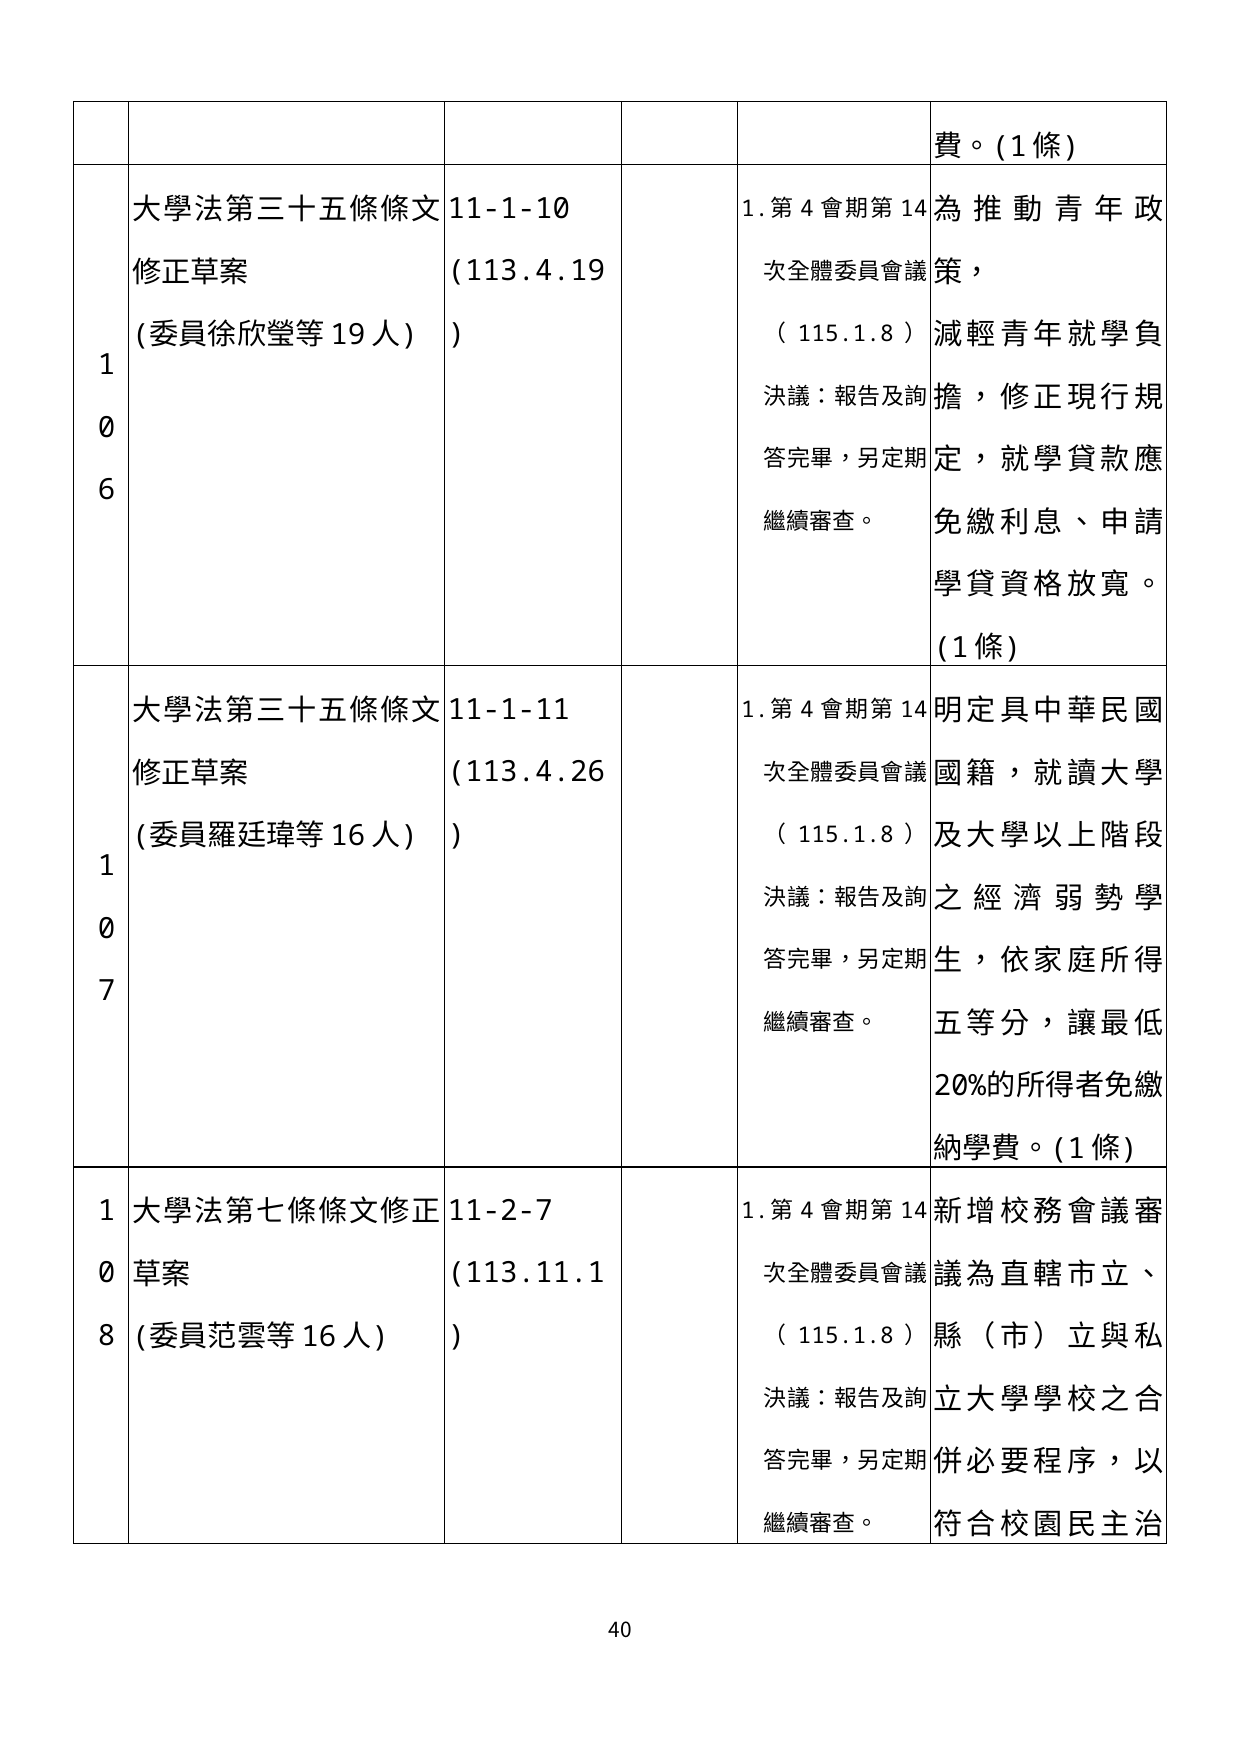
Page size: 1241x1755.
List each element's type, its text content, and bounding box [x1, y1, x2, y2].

table_cell 明定具中華民國國籍，就讀大學及大學以上階段之經濟弱勢學生，依家庭所得五等分，讓最低 20%的所得者免繳納學費。(1條) [931, 666, 1166, 1166]
table_cell 11-1-11 (113.4.26) [445, 666, 621, 1166]
table_cell 大學法第三十五條條文修正草案 (委員羅廷瑋等16人) [129, 666, 444, 1166]
table_cell [74, 165, 128, 665]
table_cell [74, 666, 128, 1166]
table_cell 11-2-7 (113.11.1) [445, 1168, 621, 1542]
table_cell 1.第4會期第14次全體委員會議（115.1.8）決議：報告及詢答完畢，另定期繼續審查。 [738, 1168, 930, 1542]
table_cell [622, 102, 737, 164]
table_cell 新增校務會議審議為直轄市立、縣（市）立與私立大學學校之合併必要程序，以符合校園民主治 [931, 1168, 1166, 1542]
table_cell 11-1-10 (113.4.19) [445, 165, 621, 665]
table_cell 費。(1條) [931, 102, 1166, 164]
table_cell [129, 102, 444, 164]
table_cell 大學法第三十五條條文修正草案 (委員徐欣瑩等19人) [129, 165, 444, 665]
table_cell [622, 165, 737, 665]
table_cell 1.第4會期第14次全體委員會議（115.1.8）決議：報告及詢答完畢，另定期繼續審查。 [738, 666, 930, 1166]
table_cell 為推動青年政策， 減輕青年就學負擔，修正現行規定，就學貸款應免繳利息、申請學貸資格放寬。(1條) [931, 165, 1166, 665]
table_cell [738, 102, 930, 164]
table_cell 1.第4會期第14次全體委員會議（115.1.8）決議：報告及詢答完畢，另定期繼續審查。 [738, 165, 930, 665]
table_cell [622, 666, 737, 1166]
table_cell [445, 102, 621, 164]
table_cell 大學法第七條條文修正草案 (委員范雲等16人) [129, 1168, 444, 1542]
table_cell [74, 1168, 128, 1542]
table_cell [622, 1168, 737, 1542]
table_cell [74, 102, 128, 164]
